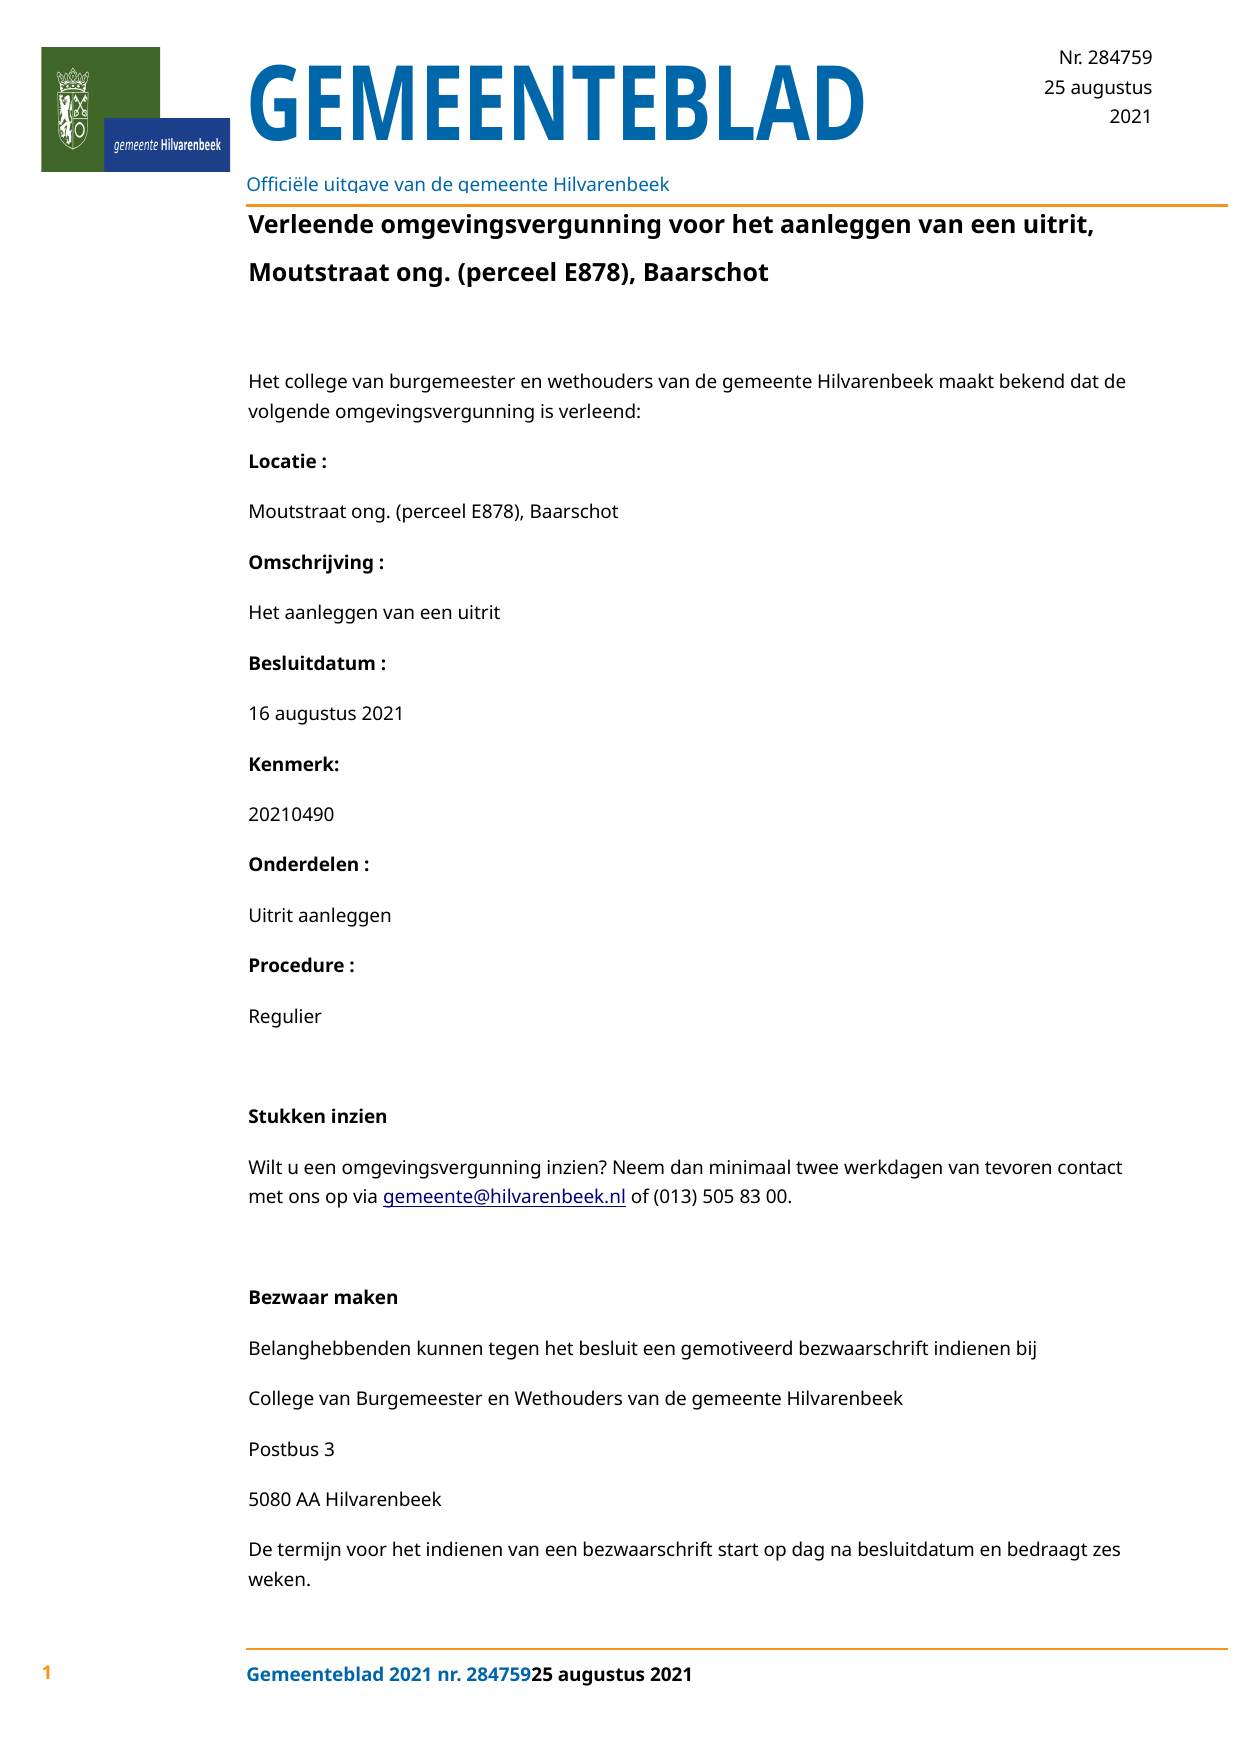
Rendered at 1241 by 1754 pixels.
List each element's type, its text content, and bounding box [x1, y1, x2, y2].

text De termijn voor het indienen van een bezwaarschrift start op dag na besluitdatum en bedraagt zes weken. [248, 1537, 1152, 1592]
text 5080 AA Hilvarenbeek [248, 1486, 1152, 1512]
picture [41, 47, 231, 172]
text Regulier [248, 1003, 1152, 1029]
text Kenmerk: [248, 751, 1152, 777]
text Uitrit aanleggen [248, 902, 1152, 928]
text Het college van burgemeester en wethouders van de gemeente Hilvarenbeek maakt bekend dat de volgende omgevingsvergunning is verleend: [248, 368, 1152, 424]
text Verleende omgevingsvergunning voor het aanleggen van een uitrit, Moutstraat ong. (perceel E878), Baarschot [248, 207, 1152, 288]
text 16 augustus 2021 [248, 700, 1152, 726]
text Locatie : [248, 448, 1152, 474]
text College van Burgemeester en Wethouders van de gemeente Hilvarenbeek [248, 1385, 1152, 1411]
text Postbus 3 [248, 1436, 1152, 1462]
text Moutstraat ong. (perceel E878), Baarschot [248, 499, 1152, 524]
text Omschrijving : [248, 549, 1152, 575]
text Wilt u een omgevingsvergunning inzien? Neem dan minimaal twee werkdagen van tevoren contact met ons op via gemeente@hilvarenbeek.nl of (013) 505 83 00. [248, 1154, 1152, 1209]
text Belanghebbenden kunnen tegen het besluit een gemotiveerd bezwaarschrift indienen bij [248, 1335, 1152, 1361]
text Het aanleggen van een uitrit [248, 599, 1152, 625]
text Procedure : [248, 952, 1152, 978]
text Onderdelen : [248, 852, 1152, 877]
text Bezwaar maken [248, 1284, 1152, 1310]
text 20210490 [248, 801, 1152, 827]
text Stukken inzien [248, 1104, 1152, 1129]
text Besluitdatum : [248, 650, 1152, 676]
